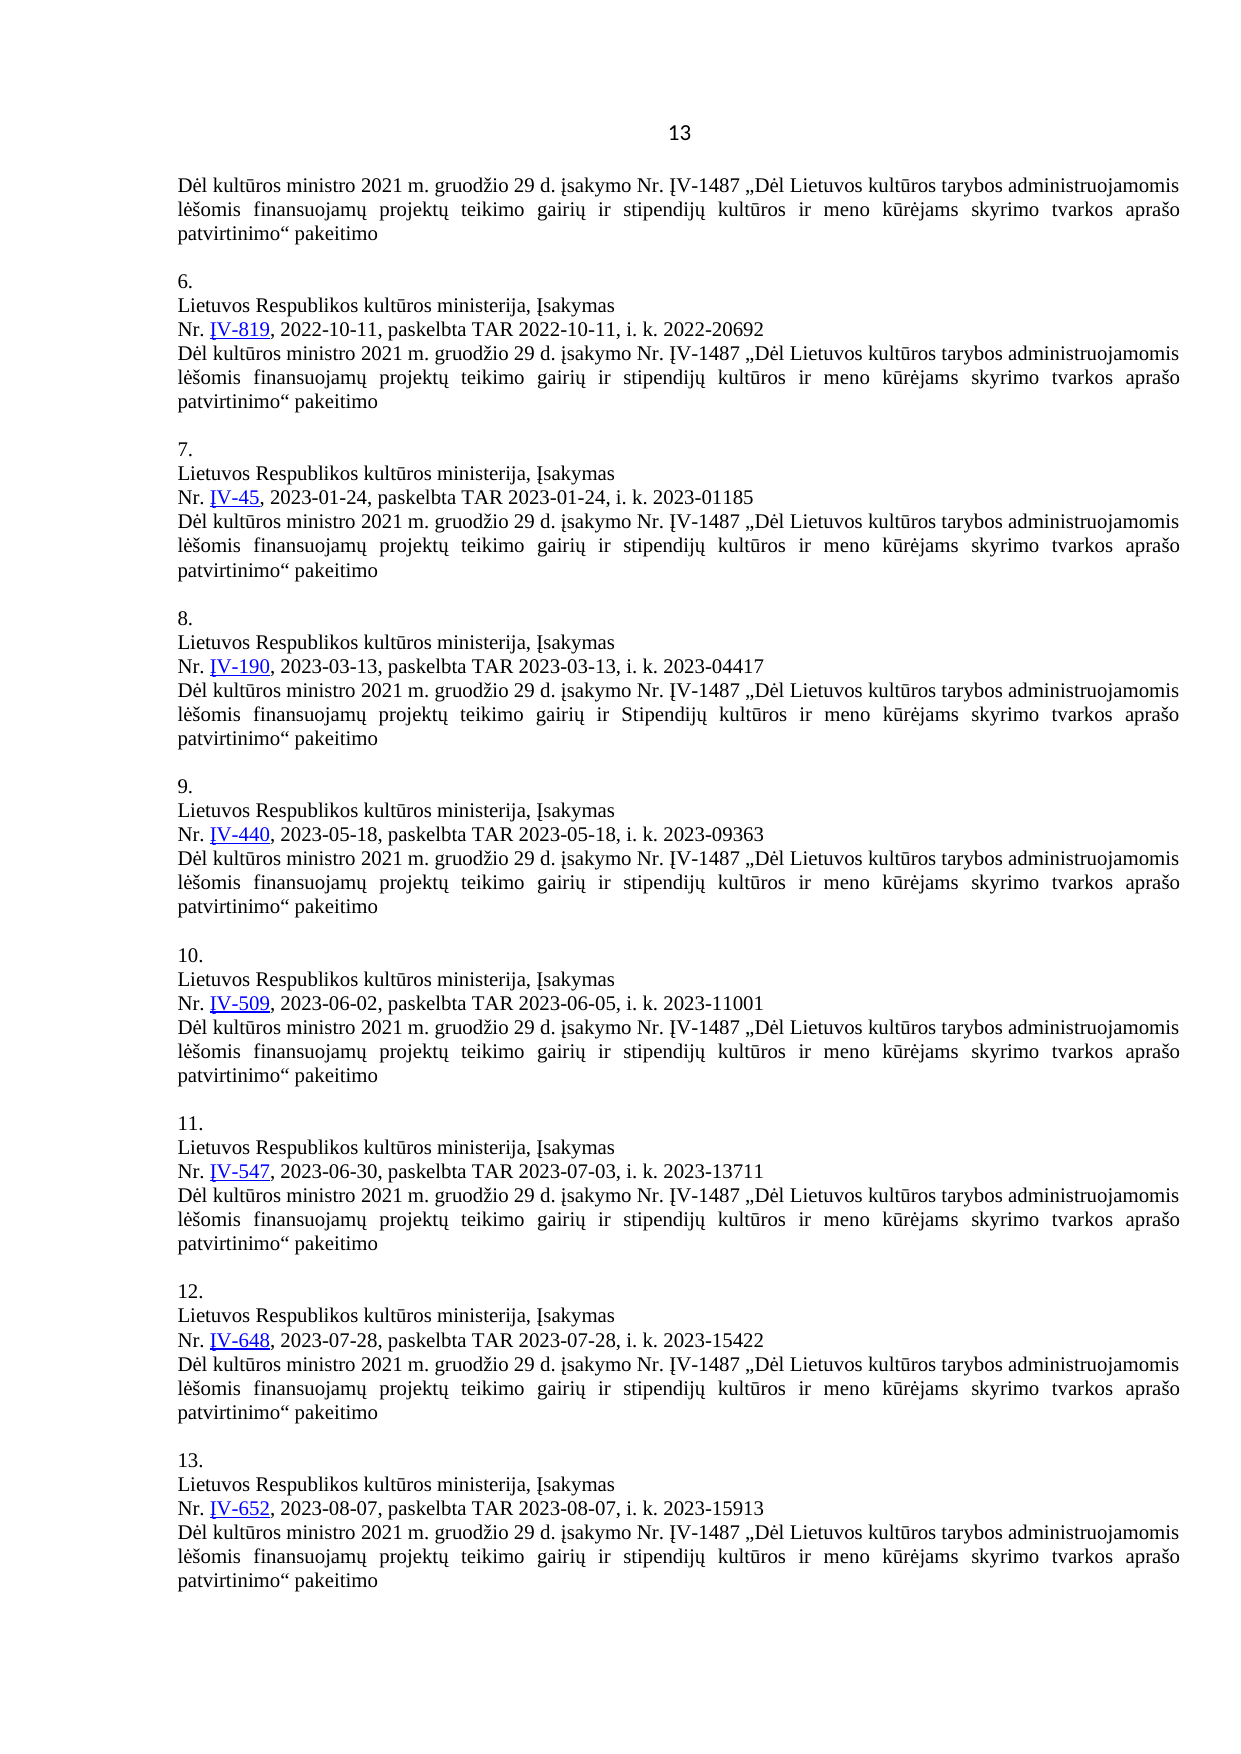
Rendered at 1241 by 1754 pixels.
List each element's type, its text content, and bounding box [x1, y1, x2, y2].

text Dėl kultūros ministro 2021 m. gruodžio 29 d. įsakymo Nr. ĮV-1487 „Dėl Lietuvos kultūros tarybos administruojamomis lėšomis finansuojamų projektų teikimo gairių ir stipendijų kultūros ir meno kūrėjams skyrimo tvarkos aprašo patvirtinimo“ pakeitimo [177, 509, 1181, 582]
text 12. [177, 1279, 1181, 1303]
text 7. [177, 437, 1181, 461]
text 9. [177, 774, 1181, 798]
text Lietuvos Respublikos kultūros ministerija, Įsakymas [177, 293, 1181, 317]
text Nr. ĮV-440, 2023-05-18, paskelbta TAR 2023-05-18, i. k. 2023-09363 [177, 822, 1181, 846]
text Dėl kultūros ministro 2021 m. gruodžio 29 d. įsakymo Nr. ĮV-1487 „Dėl Lietuvos kultūros tarybos administruojamomis lėšomis finansuojamų projektų teikimo gairių ir stipendijų kultūros ir meno kūrėjams skyrimo tvarkos aprašo patvirtinimo“ pakeitimo [177, 341, 1181, 413]
text Nr. ĮV-819, 2022-10-11, paskelbta TAR 2022-10-11, i. k. 2022-20692 [177, 317, 1181, 341]
text 6. [177, 269, 1181, 293]
text Nr. ĮV-190, 2023-03-13, paskelbta TAR 2023-03-13, i. k. 2023-04417 [177, 654, 1181, 678]
text Lietuvos Respublikos kultūros ministerija, Įsakymas [177, 1135, 1181, 1159]
text 13. [177, 1448, 1181, 1472]
text Lietuvos Respublikos kultūros ministerija, Įsakymas [177, 1472, 1181, 1496]
text 10. [177, 942, 1181, 967]
text Nr. ĮV-45, 2023-01-24, paskelbta TAR 2023-01-24, i. k. 2023-01185 [177, 485, 1181, 509]
text Nr. ĮV-509, 2023-06-02, paskelbta TAR 2023-06-05, i. k. 2023-11001 [177, 991, 1181, 1015]
text Lietuvos Respublikos kultūros ministerija, Įsakymas [177, 798, 1181, 822]
text Nr. ĮV-547, 2023-06-30, paskelbta TAR 2023-07-03, i. k. 2023-13711 [177, 1159, 1181, 1183]
text Dėl kultūros ministro 2021 m. gruodžio 29 d. įsakymo Nr. ĮV-1487 „Dėl Lietuvos kultūros tarybos administruojamomis lėšomis finansuojamų projektų teikimo gairių ir stipendijų kultūros ir meno kūrėjams skyrimo tvarkos aprašo patvirtinimo“ pakeitimo [177, 846, 1181, 918]
text Dėl kultūros ministro 2021 m. gruodžio 29 d. įsakymo Nr. ĮV-1487 „Dėl Lietuvos kultūros tarybos administruojamomis lėšomis finansuojamų projektų teikimo gairių ir stipendijų kultūros ir meno kūrėjams skyrimo tvarkos aprašo patvirtinimo“ pakeitimo [177, 1520, 1181, 1592]
text Lietuvos Respublikos kultūros ministerija, Įsakymas [177, 461, 1181, 485]
text 8. [177, 606, 1181, 630]
text Dėl kultūros ministro 2021 m. gruodžio 29 d. įsakymo Nr. ĮV-1487 „Dėl Lietuvos kultūros tarybos administruojamomis lėšomis finansuojamų projektų teikimo gairių ir stipendijų kultūros ir meno kūrėjams skyrimo tvarkos aprašo patvirtinimo“ pakeitimo [177, 172, 1181, 245]
text Dėl kultūros ministro 2021 m. gruodžio 29 d. įsakymo Nr. ĮV-1487 „Dėl Lietuvos kultūros tarybos administruojamomis lėšomis finansuojamų projektų teikimo gairių ir stipendijų kultūros ir meno kūrėjams skyrimo tvarkos aprašo patvirtinimo“ pakeitimo [177, 1183, 1181, 1255]
text Dėl kultūros ministro 2021 m. gruodžio 29 d. įsakymo Nr. ĮV-1487 „Dėl Lietuvos kultūros tarybos administruojamomis lėšomis finansuojamų projektų teikimo gairių ir Stipendijų kultūros ir meno kūrėjams skyrimo tvarkos aprašo patvirtinimo“ pakeitimo [177, 678, 1181, 750]
text Dėl kultūros ministro 2021 m. gruodžio 29 d. įsakymo Nr. ĮV-1487 „Dėl Lietuvos kultūros tarybos administruojamomis lėšomis finansuojamų projektų teikimo gairių ir stipendijų kultūros ir meno kūrėjams skyrimo tvarkos aprašo patvirtinimo“ pakeitimo [177, 1015, 1181, 1087]
text Lietuvos Respublikos kultūros ministerija, Įsakymas [177, 1303, 1181, 1327]
text Lietuvos Respublikos kultūros ministerija, Įsakymas [177, 967, 1181, 991]
text Dėl kultūros ministro 2021 m. gruodžio 29 d. įsakymo Nr. ĮV-1487 „Dėl Lietuvos kultūros tarybos administruojamomis lėšomis finansuojamų projektų teikimo gairių ir stipendijų kultūros ir meno kūrėjams skyrimo tvarkos aprašo patvirtinimo“ pakeitimo [177, 1352, 1181, 1424]
text Nr. ĮV-648, 2023-07-28, paskelbta TAR 2023-07-28, i. k. 2023-15422 [177, 1327, 1181, 1352]
text Nr. ĮV-652, 2023-08-07, paskelbta TAR 2023-08-07, i. k. 2023-15913 [177, 1496, 1181, 1520]
text 11. [177, 1111, 1181, 1135]
text Lietuvos Respublikos kultūros ministerija, Įsakymas [177, 630, 1181, 654]
